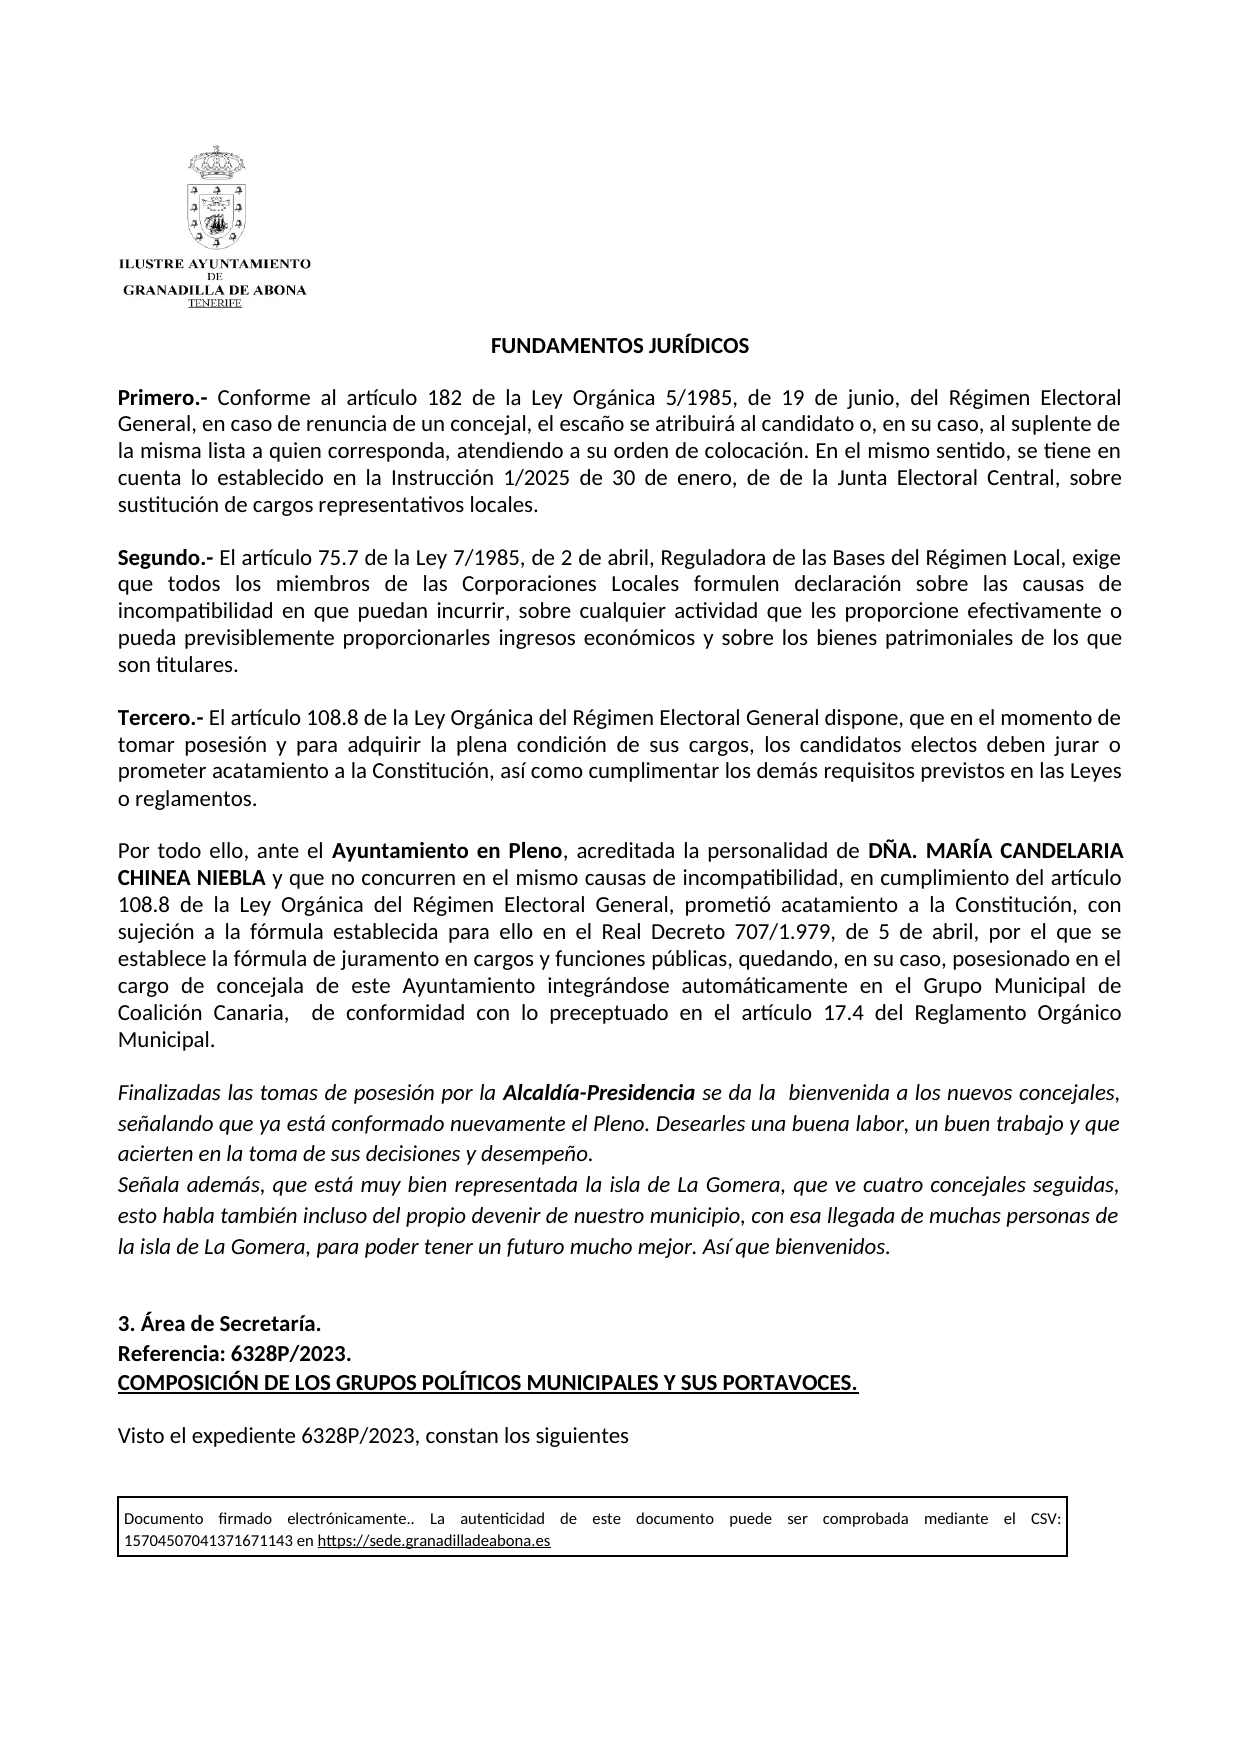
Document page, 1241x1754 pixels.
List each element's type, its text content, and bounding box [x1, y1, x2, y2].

text Señala además, que está muy bien representada la isla de La Gomera, que ve cuatro concejales seguidas, esto habla también incluso del propio devenir de nuestro municipio, con esa llegada de muchas personas de la isla de La Gomera, para poder tener un futuro mucho mejor. Así que bienvenidos. [118, 1171, 1124, 1260]
subtitle FUNDAMENTOS JURÍDICOS [118, 331, 1122, 359]
text Por todo ello, ante el Ayuntamiento en Pleno, acreditada la personalidad de DÑA. MARÍA CANDELARIA CHINEA NIEBLA y que no concurren en el mismo causas de incompatibilidad, en cumplimiento del artículo 108.8 de la Ley Orgánica del Régimen Electoral General, prometió acatamiento a la Constitución, con sujeción a la fórmula establecida para ello en el Real Decreto 707/1.979, de 5 de abril, por el que se establece la fórmula de juramento en cargos y funciones públicas, quedando, en su caso, posesionado en el cargo de concejala de este Ayuntamiento integrándose automáticamente en el Grupo Municipal de Coalición Canaria, de conformidad con lo preceptuado en el artículo 17.4 del Reglamento Orgánico Municipal. [118, 837, 1124, 1053]
text Tercero.- El artículo 108.8 de la Ley Orgánica del Régimen Electoral General dispone, que en el momento de tomar posesión y para adquirir la plena condición de sus cargos, los candidatos electos deben jurar o prometer acatamiento a la Constitución, así como cumplimentar los demás requisitos previstos en las Leyes o reglamentos. [118, 704, 1124, 812]
text COMPOSICIÓN DE LOS GRUPOS POLÍTICOS MUNICIPALES Y SUS PORTAVOCES. [118, 1369, 1124, 1396]
text 3. Área de Secretaría. [118, 1309, 470, 1338]
text Referencia: 6328P/2023. [118, 1339, 470, 1367]
text Segundo.- El artículo 75.7 de la Ley 7/1985, de 2 de abril, Reguladora de las Bases del Régimen Local, exige que todos los miembros de las Corporaciones Locales formulen declaración sobre las causas de incompatibilidad en que puedan incurrir, sobre cualquier actividad que les proporcione efectivamente o pueda previsiblemente proporcionarles ingresos económicos y sobre los bienes patrimoniales de los que son titulares. [118, 544, 1124, 678]
text Primero.- Conforme al artículo 182 de la Ley Orgánica 5/1985, de 19 de junio, del Régimen Electoral General, en caso de renuncia de un concejal, el escaño se atribuirá al candidato o, en su caso, al suplente de la misma lista a quien corresponda, atendiendo a su orden de colocación. En el mismo sentido, se tiene en cuenta lo establecido en la Instrucción 1/2025 de 30 de enero, de de la Junta Electoral Central, sobre sustitución de cargos representativos locales. [118, 384, 1124, 518]
text Finalizadas las tomas de posesión por la Alcaldía-Presidencia se da la bienvenida a los nuevos concejales, señalando que ya está conformado nuevamente el Pleno. Desearles una buena labor, un buen trabajo y que acierten en la toma de sus decisiones y desempeño. [118, 1078, 1124, 1167]
text Visto el expediente 6328P/2023, constan los siguientes [118, 1422, 1124, 1448]
